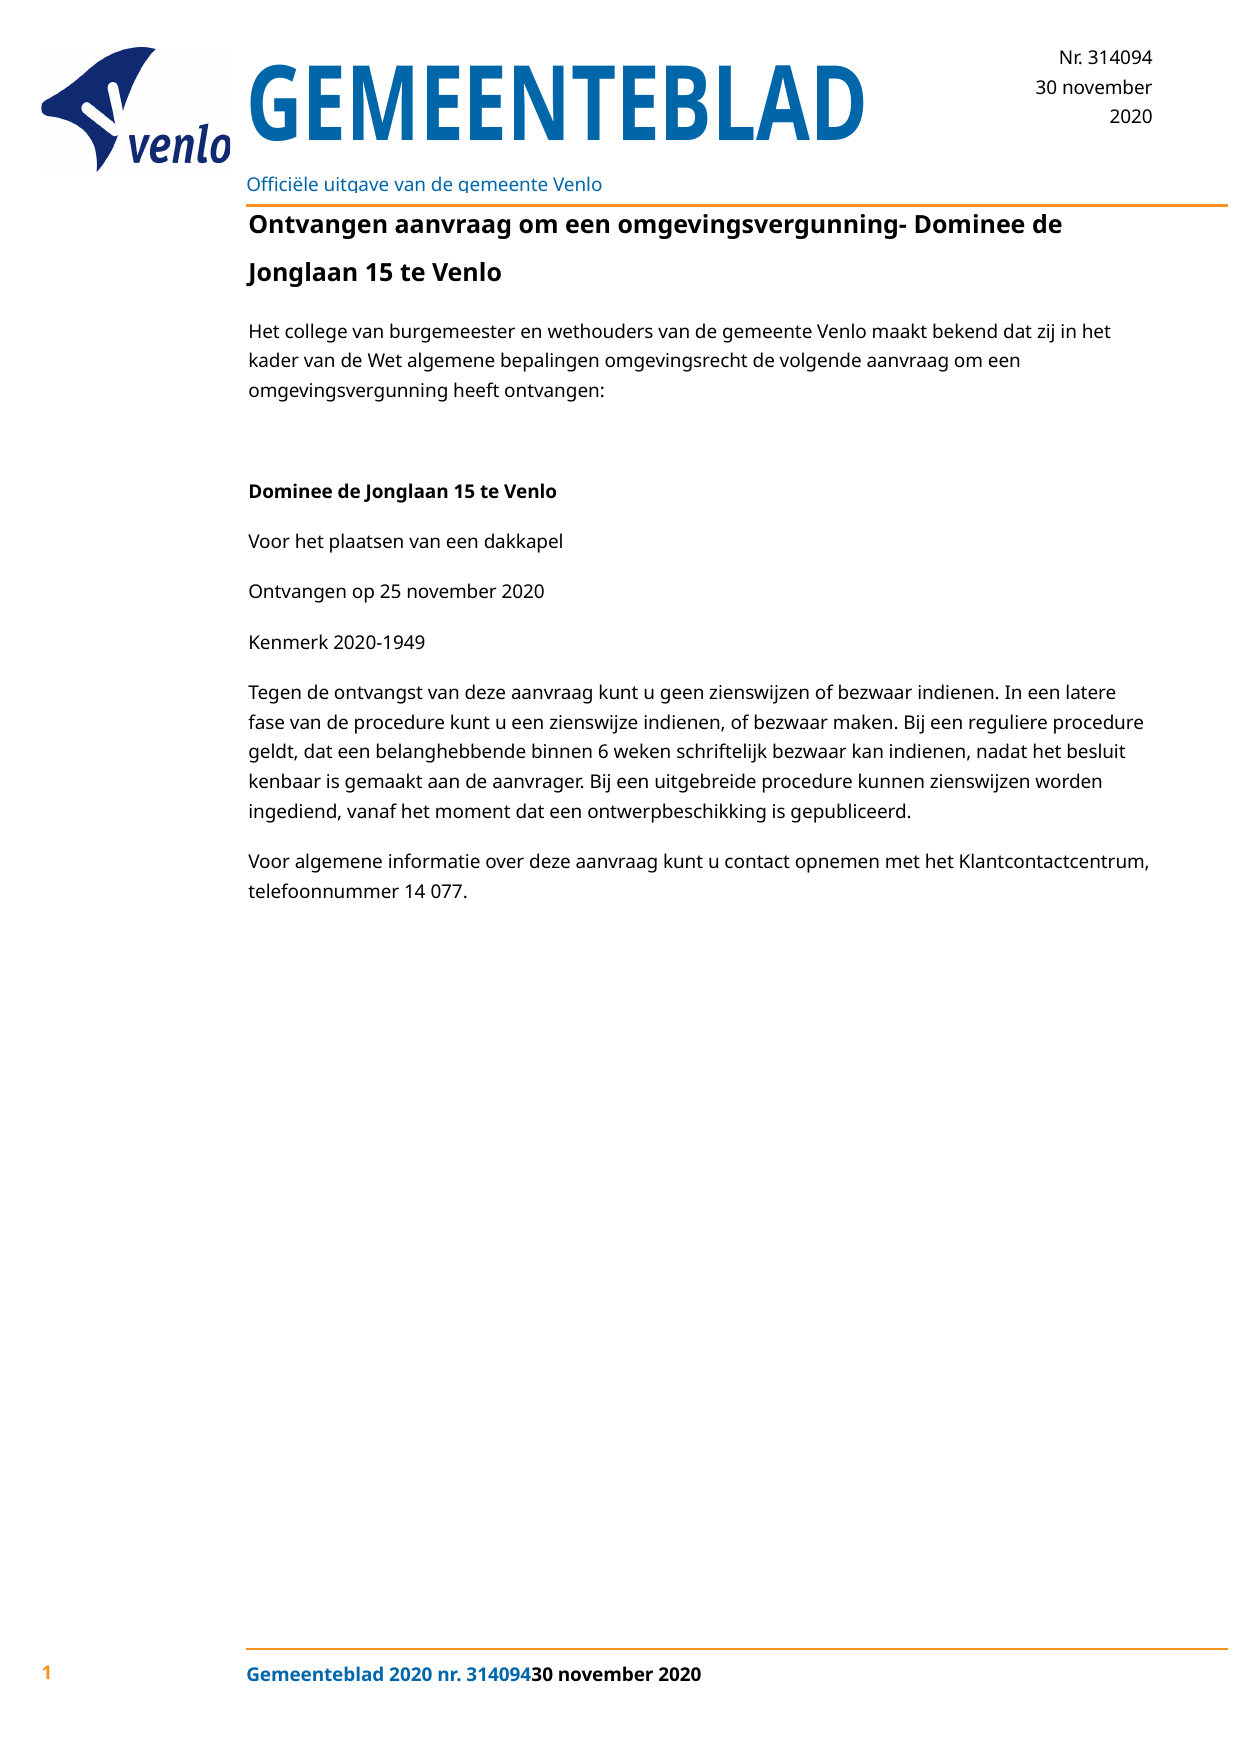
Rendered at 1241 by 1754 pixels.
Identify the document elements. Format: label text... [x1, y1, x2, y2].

text Voor algemene informatie over deze aanvraag kunt u contact opnemen met het Klantcontactcentrum, telefoonnummer 14 077. [248, 848, 1152, 904]
text Tegen de ontvangst van deze aanvraag kunt u geen zienswijzen of bezwaar indienen. In een latere fase van de procedure kunt u een zienswijze indienen, of bezwaar maken. Bij een reguliere procedure geldt, dat een belanghebbende binnen 6 weken schriftelijk bezwaar kan indienen, nadat het besluit kenbaar is gemaakt aan de aanvrager. Bij een uitgebreide procedure kunnen zienswijzen worden ingediend, vanaf het moment dat een ontwerpbeschikking is gepubliceerd. [248, 679, 1152, 824]
text Kenmerk 2020-1949 [248, 629, 1152, 655]
text Ontvangen aanvraag om een omgevingsvergunning- Dominee de Jonglaan 15 te Venlo [248, 207, 1152, 288]
text Voor het plaatsen van een dakkapel [248, 528, 1152, 554]
picture [41, 47, 231, 172]
text Ontvangen op 25 november 2020 [248, 579, 1152, 604]
text Dominee de Jonglaan 15 te Venlo [248, 478, 1152, 504]
text Het college van burgemeester en wethouders van de gemeente Venlo maakt bekend dat zij in het kader van de Wet algemene bepalingen omgevingsrecht de volgende aanvraag om een omgevingsvergunning heeft ontvangen: [248, 318, 1152, 403]
